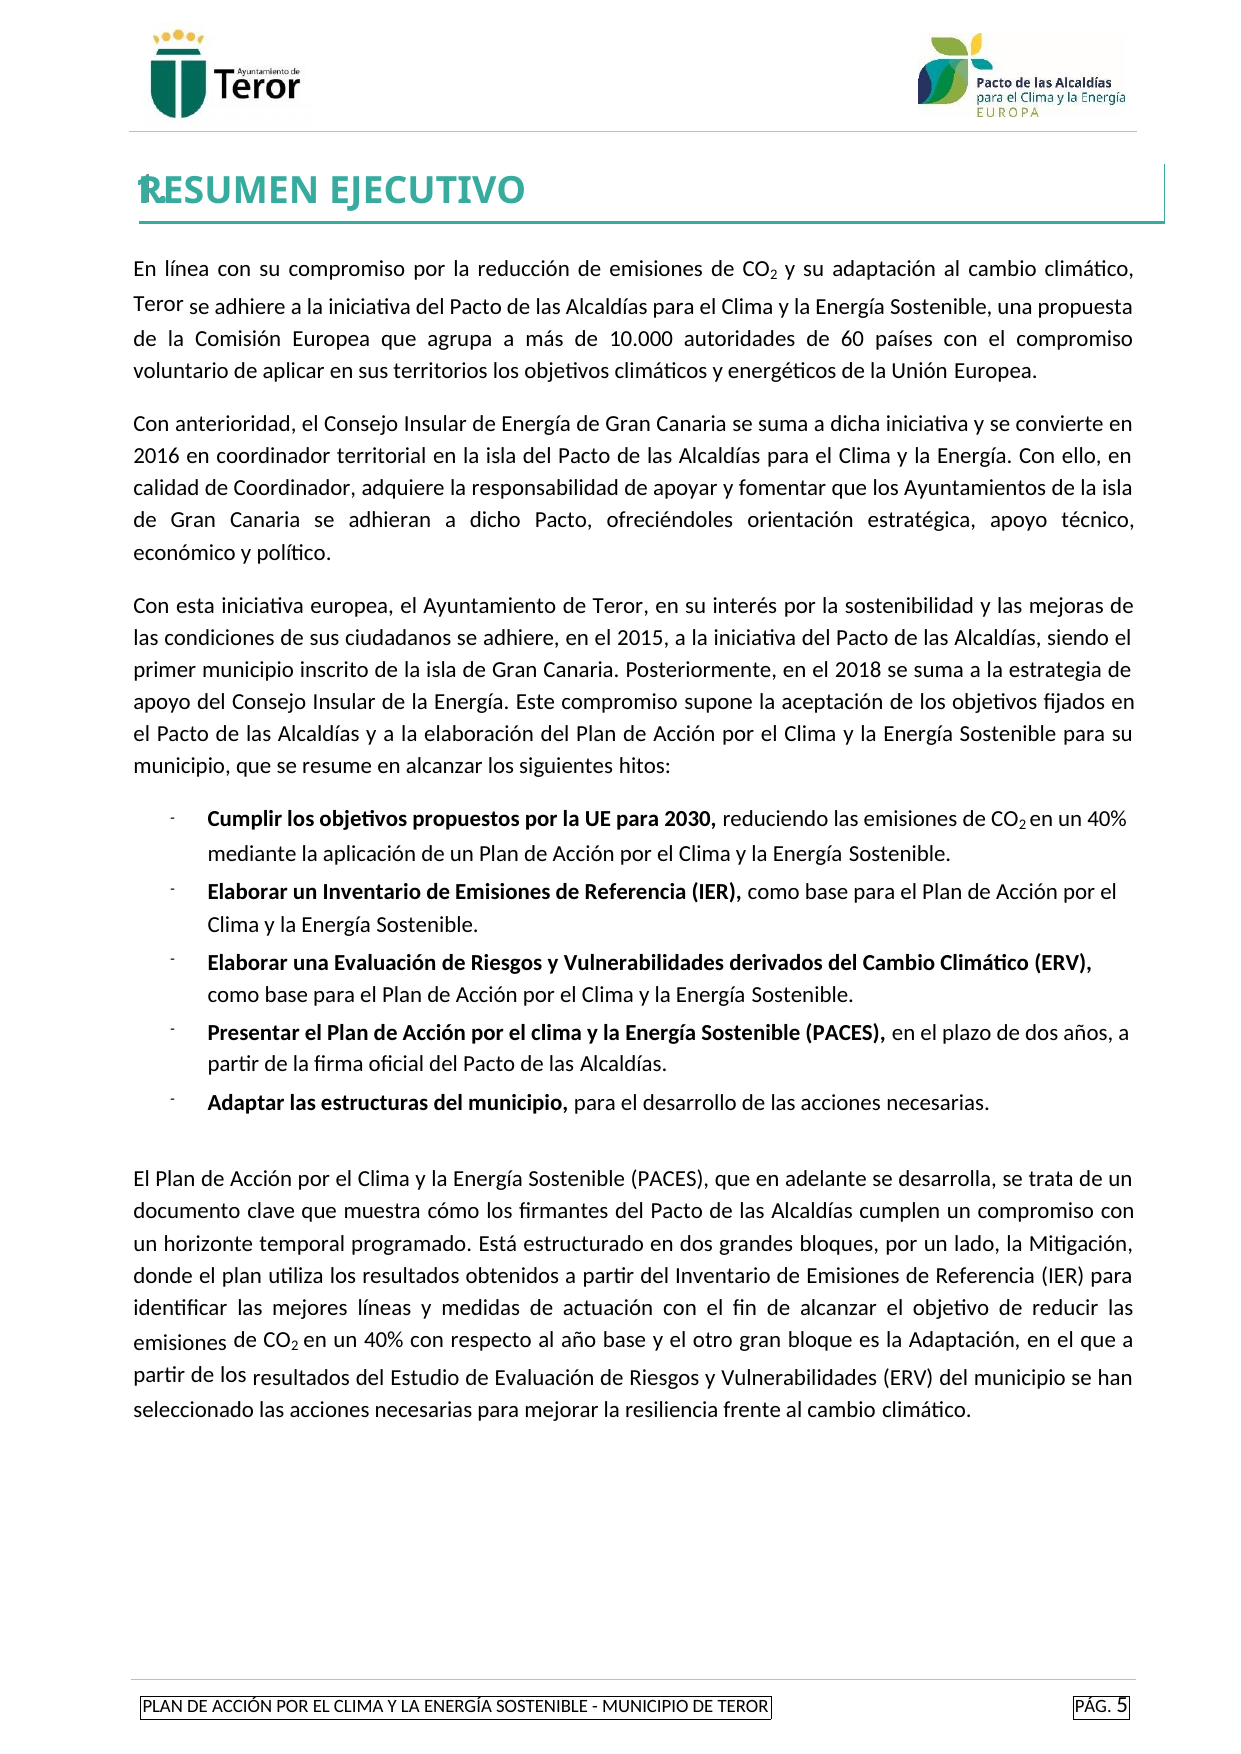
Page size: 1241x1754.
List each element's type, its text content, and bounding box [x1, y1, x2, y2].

list Cumplir los objetivos propuestos por la UE para 2030, reduciendo las emisiones de CO2 en un 40% mediante la aplicación de un Plan de Acción por el Clima y la Energía Sostenible. [170, 804, 1134, 867]
picture [146, 181, 153, 188]
picture [146, 193, 155, 203]
picture [137, 173, 166, 203]
picture [142, 23, 314, 127]
picture [918, 33, 1125, 117]
text El Plan de Acción por el Clima y la Energía Sostenible (PACES), que en adelante se desarrolla, se trata de un documento clave que muestra cómo los firmantes del Pacto de las Alcaldías cumplen un compromiso con un horizonte temporal programado. Está estructurado en dos grandes bloques, por un lado, la Mitigación, donde el plan utiliza los resultados obtenidos a partir del Inventario de Emisiones de Referencia (IER) para identificar las mejores líneas y medidas de actuación con el fin de alcanzar el objetivo de reducir las emisiones de CO2 en un 40% con respecto al año base y el otro gran bloque es la Adaptación, en el que a partir de los resultados del Estudio de Evaluación de Riesgos y Vulnerabilidades (ERV) del municipio se han seleccionado las acciones necesarias para mejorar la resiliencia frente al cambio climático. [133, 1164, 1135, 1423]
text Con anterioridad, el Consejo Insular de Energía de Gran Canaria se suma a dicha iniciativa y se convierte en 2016 en coordinador territorial en la isla del Pacto de las Alcaldías para el Clima y la Energía. Con ello, en calidad de Coordinador, adquiere la responsabilidad de apoyar y fomentar que los Ayuntamientos de la isla de Gran Canaria se adhieran a dicho Pacto, ofreciéndoles orientación estratégica, apoyo técnico, económico y político. [133, 409, 1135, 566]
list Elaborar una Evaluación de Riesgos y Vulnerabilidades derivados del Cambio Climático (ERV), como base para el Plan de Acción por el Clima y la Energía Sostenible. [170, 948, 1134, 1008]
text En línea con su compromiso por la reducción de emisiones de CO2 y su adaptación al cambio climático, Teror se adhiere a la iniciativa del Pacto de las Alcaldías para el Clima y la Energía Sostenible, una propuesta de la Comisión Europea que agrupa a más de 10.000 autoridades de 60 países con el compromiso voluntario de aplicar en sus territorios los objetivos climáticos y energéticos de la Unión Europea. [133, 254, 1135, 384]
list Elaborar un Inventario de Emisiones de Referencia (IER), como base para el Plan de Acción por el Clima y la Energía Sostenible. [170, 877, 1134, 938]
list Adaptar las estructuras del municipio, para el desarrollo de las acciones necesarias. [170, 1088, 1159, 1116]
list Presentar el Plan de Acción por el clima y la Energía Sostenible (PACES), en el plazo de dos años, a partir de la firma oficial del Pacto de las Alcaldías. [170, 1018, 1134, 1077]
text Con esta iniciativa europea, el Ayuntamiento de Teror, en su interés por la sostenibilidad y las mejoras de las condiciones de sus ciudadanos se adhiere, en el 2015, a la iniciativa del Pacto de las Alcaldías, siendo el primer municipio inscrito de la isla de Gran Canaria. Posteriormente, en el 2018 se suma a la estrategia de apoyo del Consejo Insular de la Energía. Este compromiso supone la aceptación de los objetivos fijados en el Pacto de las Alcaldías y a la elaboración del Plan de Acción por el Clima y la Energía Sostenible para su municipio, que se resume en alcanzar los siguientes hitos: [133, 591, 1135, 780]
